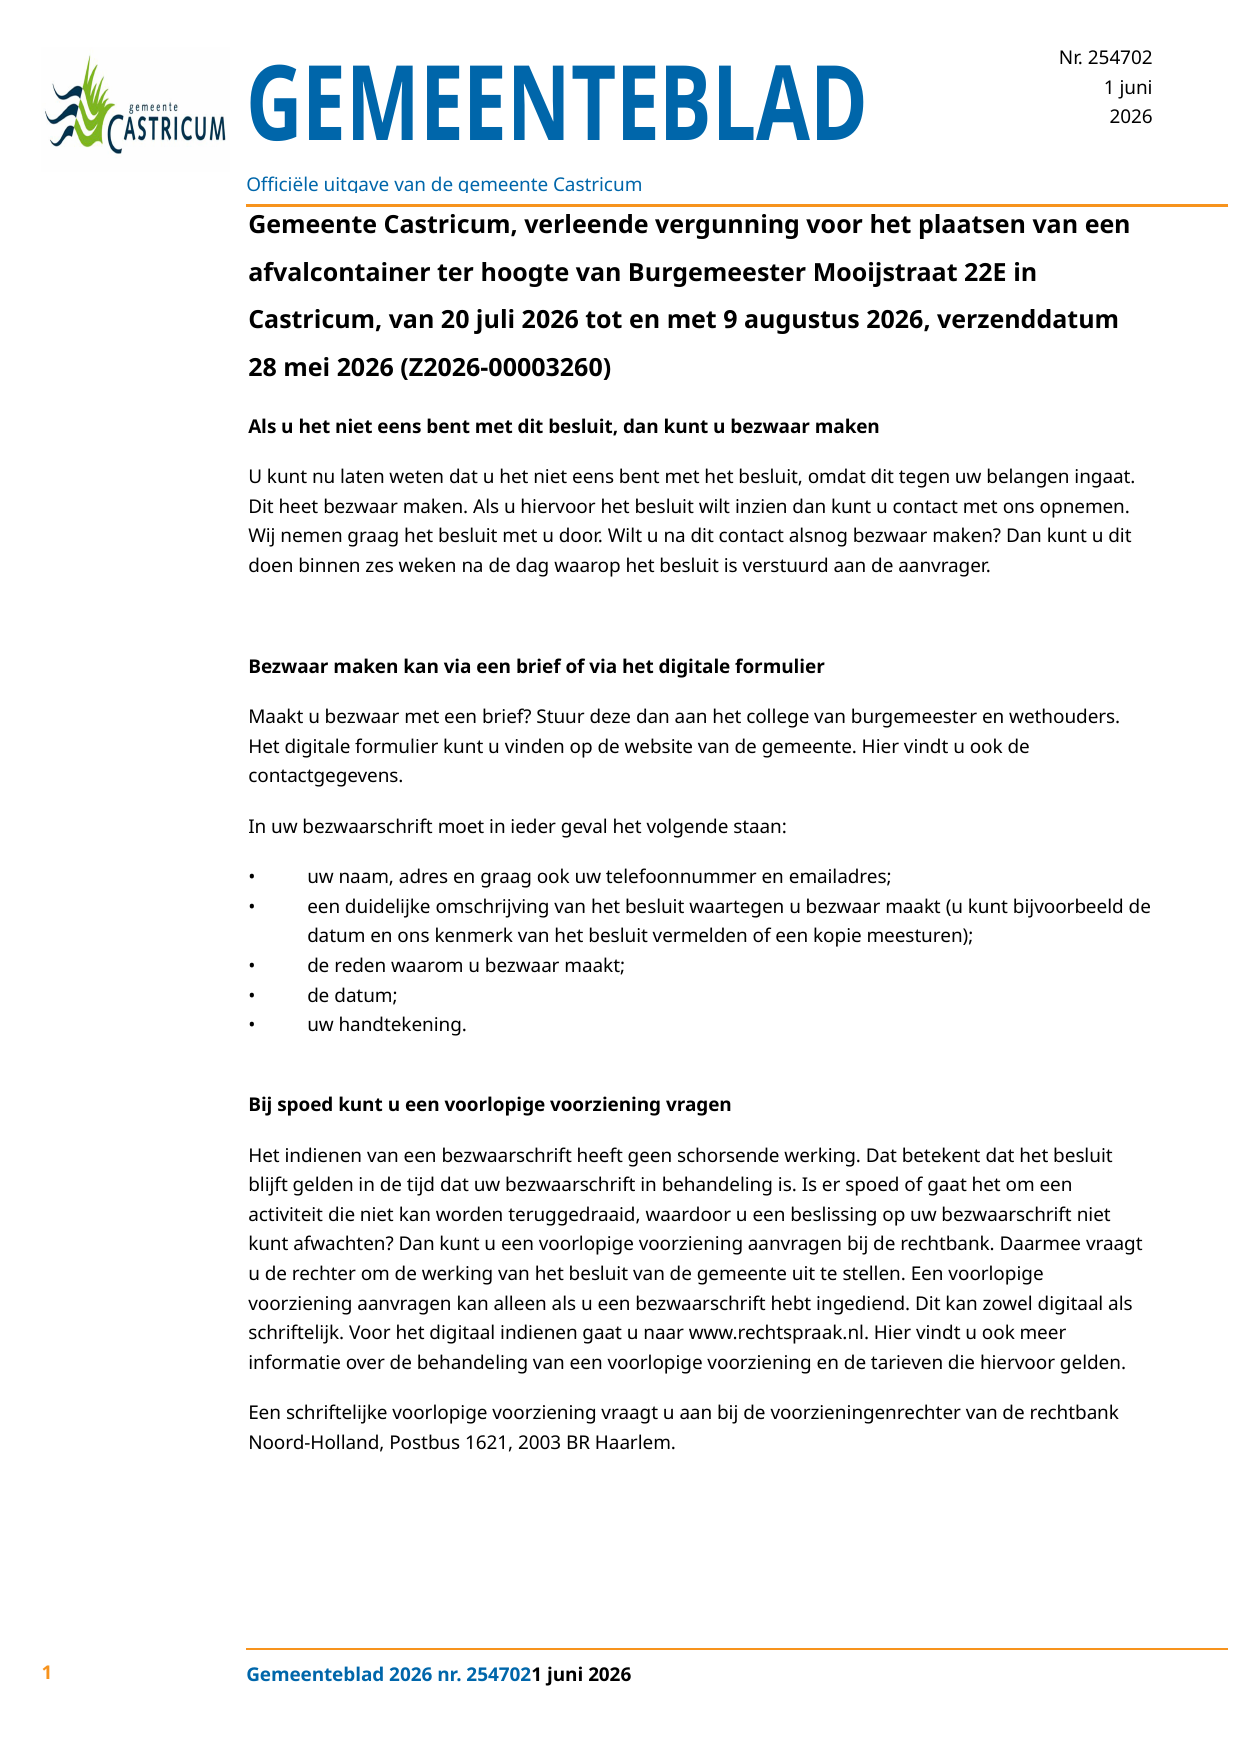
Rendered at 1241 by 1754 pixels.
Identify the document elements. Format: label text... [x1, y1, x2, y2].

text Een schriftelijke voorlopige voorziening vraagt u aan bij de voorzieningenrechter van de rechtbank Noord-Holland, Postbus 1621, 2003 BR Haarlem. [248, 1399, 1152, 1455]
text Bij spoed kunt u een voorlopige voorziening vragen [248, 1091, 1152, 1117]
list uw handtekening. [248, 1011, 1152, 1037]
text In uw bezwaarschrift moet in ieder geval het volgende staan: [248, 813, 1152, 839]
text Maakt u bezwaar met een brief? Stuur deze dan aan het college van burgemeester en wethouders. Het digitale formulier kunt u vinden op de website van de gemeente. Hier vindt u ook de contactgegevens. [248, 703, 1152, 788]
text Als u het niet eens bent met dit besluit, dan kunt u bezwaar maken [248, 413, 1152, 439]
list een duidelijke omschrijving van het besluit waartegen u bezwaar maakt (u kunt bijvoorbeeld de datum en ons kenmerk van het besluit vermelden of een kopie meesturen); [248, 893, 1152, 948]
list de reden waarom u bezwaar maakt; [248, 952, 1152, 978]
list uw naam, adres en graag ook uw telefoonnummer en emailadres; [248, 863, 1152, 889]
text Gemeente Castricum, verleende vergunning voor het plaatsen van een afvalcontainer ter hoogte van Burgemeester Mooijstraat 22E in Castricum, van 20 juli 2026 tot en met 9 augustus 2026, verzenddatum 28 mei 2026 (Z2026-00003260) [248, 207, 1152, 384]
picture [41, 47, 231, 172]
text Bezwaar maken kan via een brief of via het digitale formulier [248, 653, 1152, 679]
list de datum; [248, 982, 1152, 1008]
text Het indienen van een bezwaarschrift heeft geen schorsende werking. Dat betekent dat het besluit blijft gelden in de tijd dat uw bezwaarschrift in behandeling is. Is er spoed of gaat het om een activiteit die niet kan worden teruggedraaid, waardoor u een beslissing op uw bezwaarschrift niet kunt afwachten? Dan kunt u een voorlopige voorziening aanvragen bij de rechtbank. Daarmee vraagt u de rechter om de werking van het besluit van de gemeente uit te stellen. Een voorlopige voorziening aanvragen kan alleen als u een bezwaarschrift hebt ingediend. Dit kan zowel digitaal als schriftelijk. Voor het digitaal indienen gaat u naar www.rechtspraak.nl. Hier vindt u ook meer informatie over de behandeling van een voorlopige voorziening en de tarieven die hiervoor gelden. [248, 1142, 1152, 1375]
text U kunt nu laten weten dat u het niet eens bent met het besluit, omdat dit tegen uw belangen ingaat. Dit heet bezwaar maken. Als u hiervoor het besluit wilt inzien dan kunt u contact met ons opnemen. Wij nemen graag het besluit met u door. Wilt u na dit contact alsnog bezwaar maken? Dan kunt u dit doen binnen zes weken na de dag waarop het besluit is verstuurd aan de aanvrager. [248, 463, 1152, 578]
